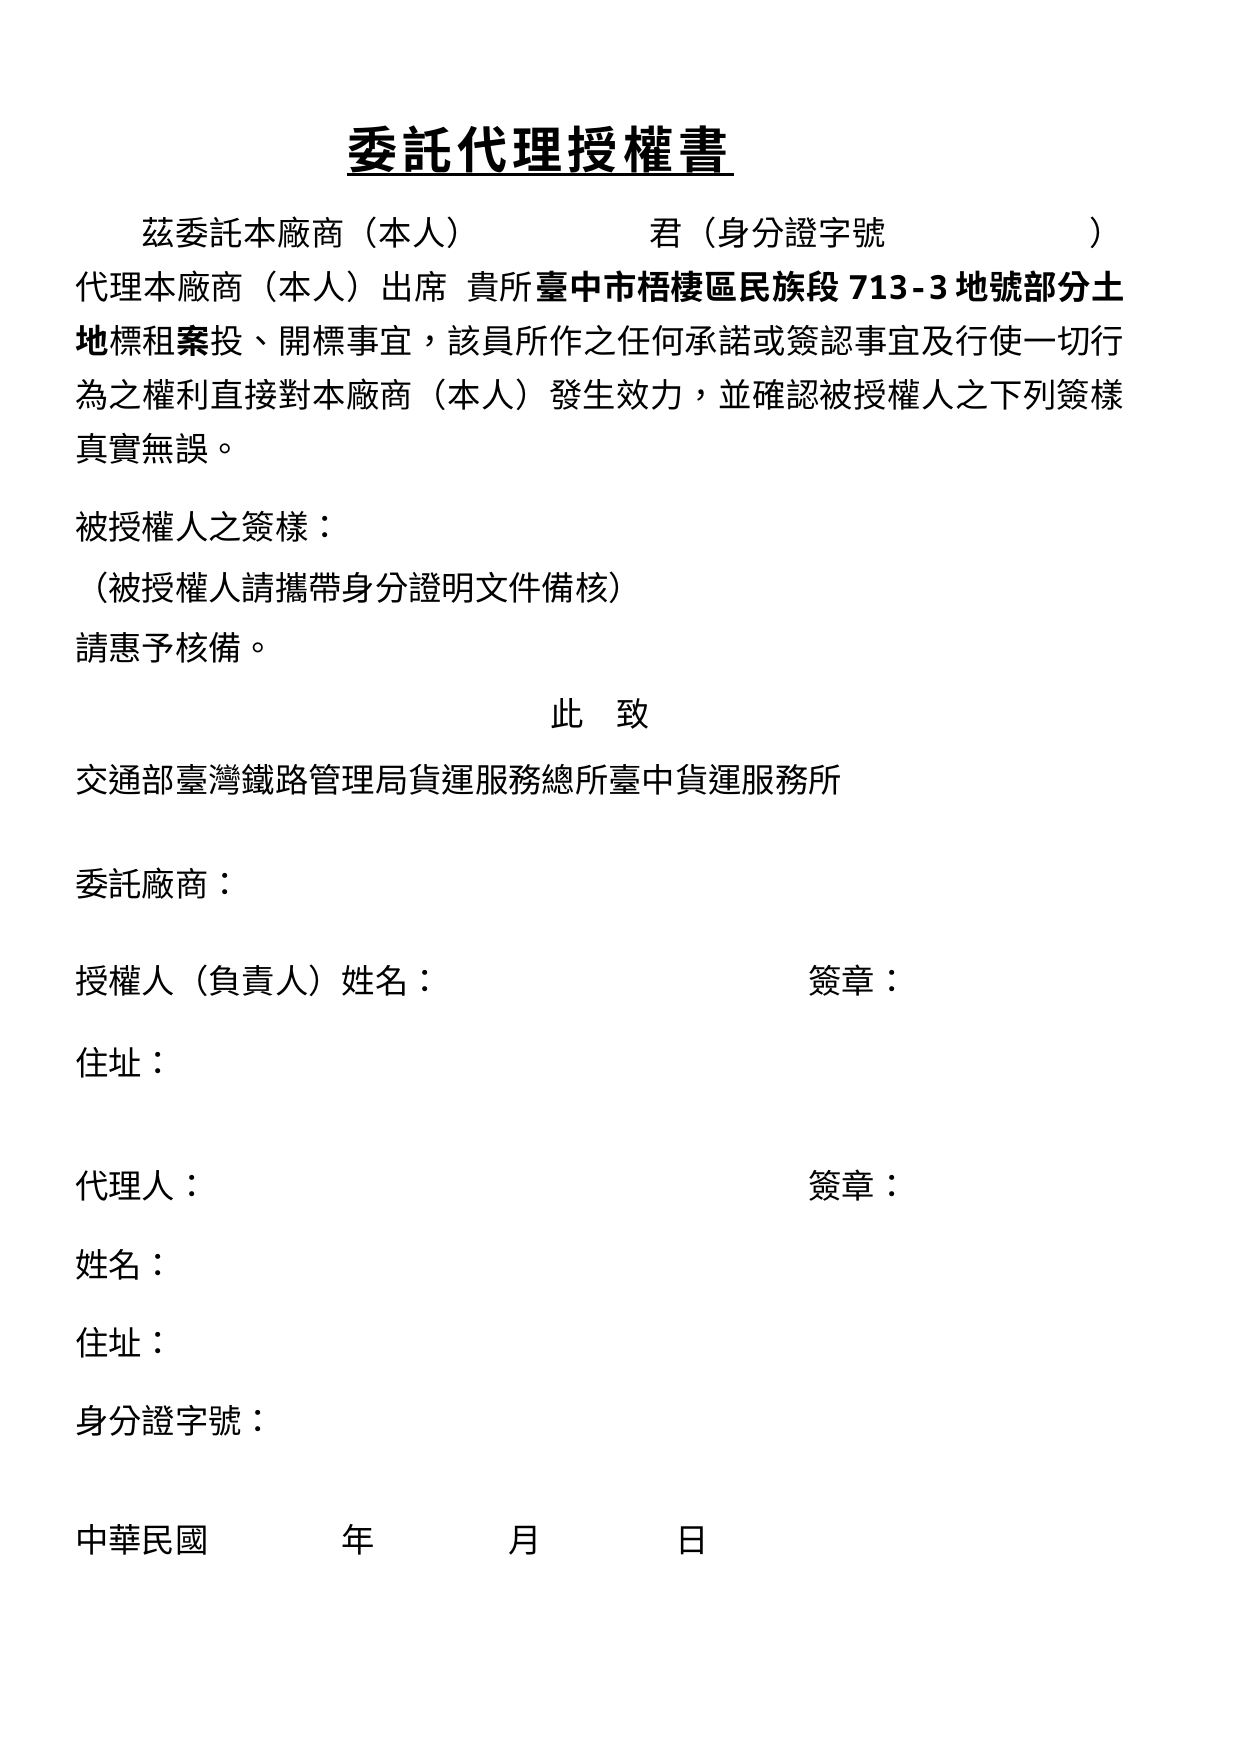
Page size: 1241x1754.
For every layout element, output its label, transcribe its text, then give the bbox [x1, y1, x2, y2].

text 被授權人之簽樣： [75, 491, 1125, 552]
text 交通部臺灣鐵路管理局貨運服務總所臺中貨運服務所 [75, 739, 1125, 806]
text 代理人： 簽章： [75, 1160, 1125, 1208]
text 授權人（負責人）姓名： 簽章： [75, 940, 1125, 1007]
text 住址： [75, 1037, 1125, 1085]
text 住址： [75, 1317, 1125, 1365]
text （被授權人請攜帶身分證明文件備核） [75, 552, 1125, 612]
text 請惠予核備。 [75, 612, 1125, 673]
text 姓名： [75, 1238, 1125, 1287]
text 中華民國 年 月 日 [75, 1499, 1125, 1566]
text 茲委託本廠商（本人） 君（身分證字號 ）代理本廠商（本人）出席 貴所臺中市梧棲區民族段713-3地號部分土地標租案投、開標事宜，該員所作之任何承諾或簽認事宜及行使一切行為之權利直接對本廠商（本人）發生效力，並確認被授權人之下列簽樣真實無誤。 [75, 202, 1125, 473]
text 委託廠商： [75, 843, 1125, 910]
text 身分證字號： [75, 1395, 1125, 1443]
text 此 致 [75, 673, 1125, 739]
text 委託代理授權書 [75, 111, 1125, 183]
